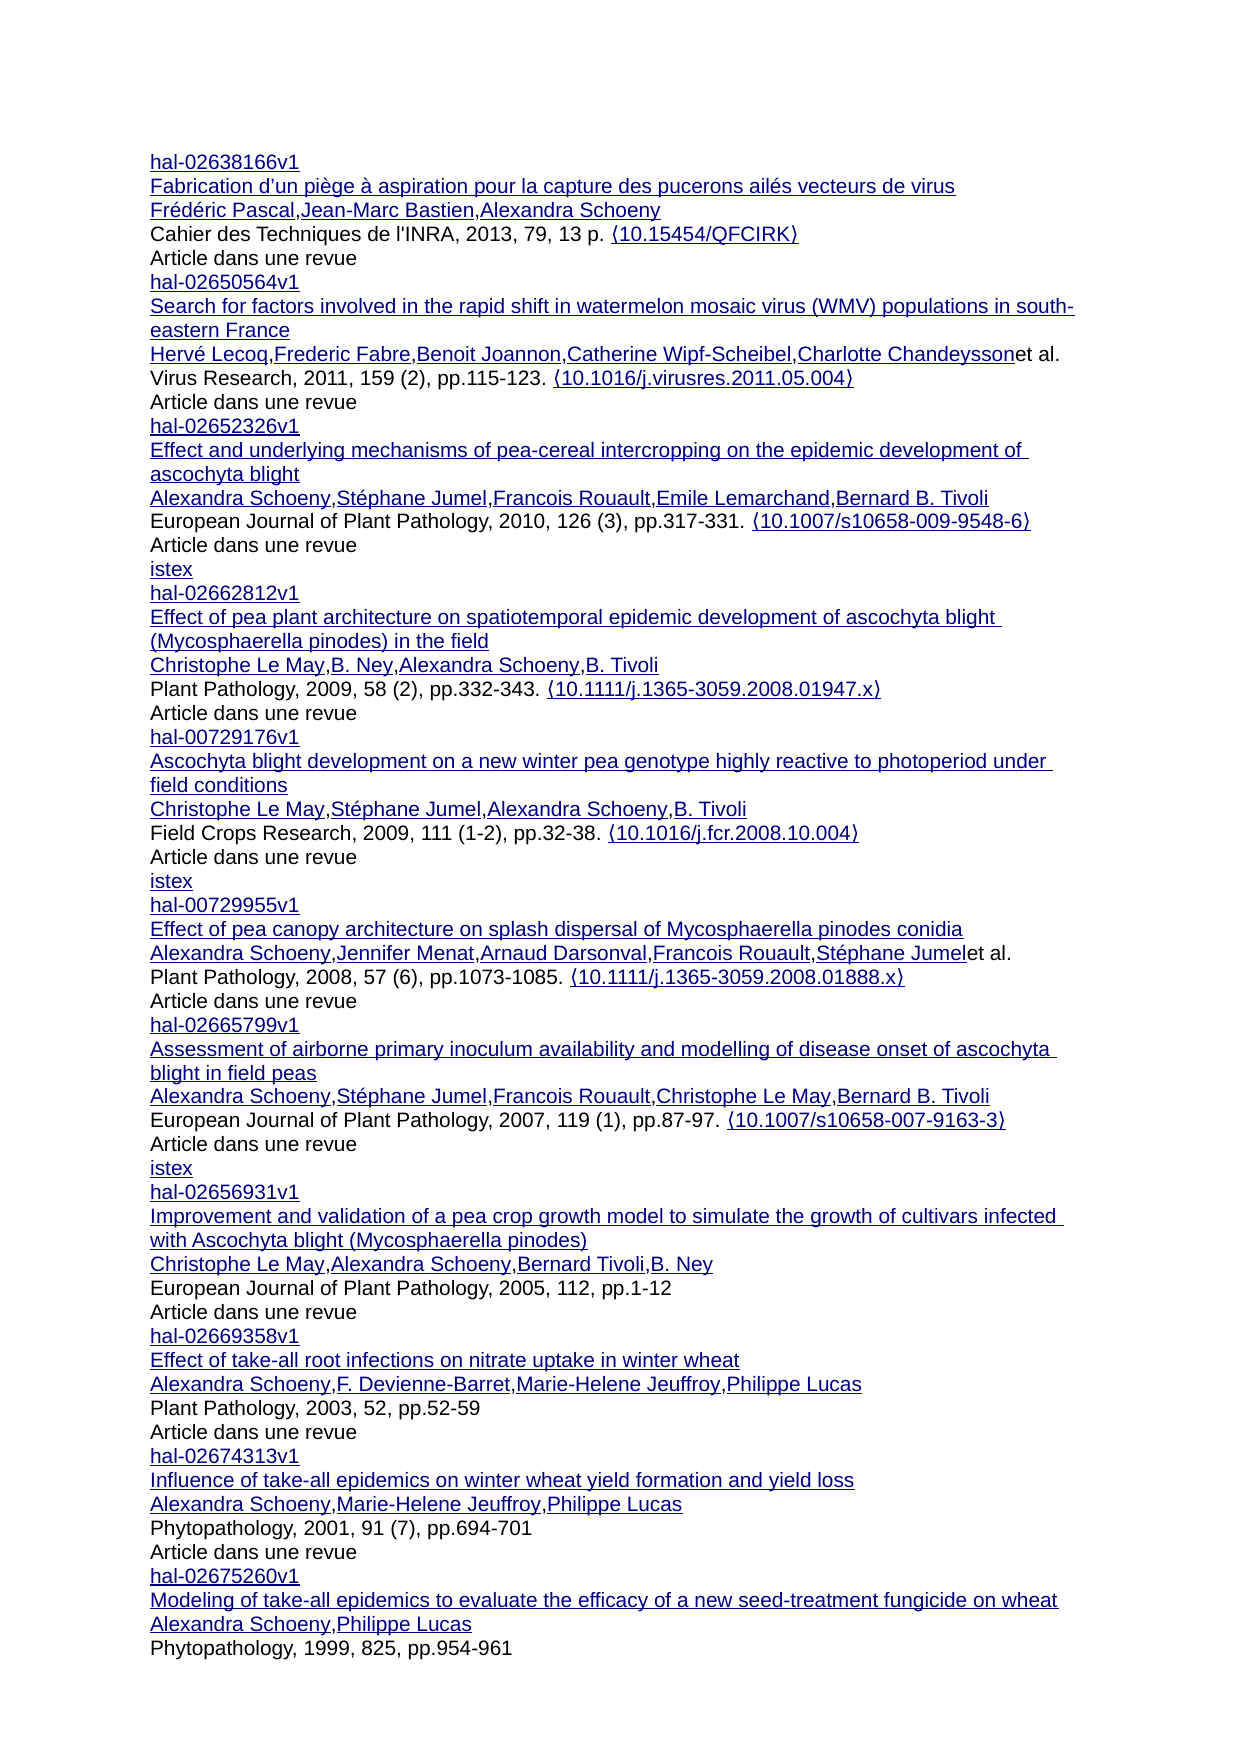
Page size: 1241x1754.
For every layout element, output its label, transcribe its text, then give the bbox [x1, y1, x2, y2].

table_cell Fabrication d’un piège à aspiration pour la capture des pucerons ailés vecteurs de virus Frédéric Pascal,Jean-Marc Bastien,Alexandra Schoeny Cahier des Techniques de l'INRA, 2013, 79, 13 p. ⟨10.15454/QFCIRK⟩ Article dans une revue hal-02650564v1 [150, 174, 1090, 294]
table_cell Effect of take-all root infections on nitrate uptake in winter wheat Alexandra Schoeny,F. Devienne-Barret,Marie-Helene Jeuffroy,Philippe Lucas Plant Pathology, 2003, 52, pp.52-59 Article dans une revue hal-02674313v1 [150, 1348, 1090, 1468]
table_cell hal-02638166v1 [150, 150, 1090, 174]
table_cell Effect of pea plant architecture on spatiotemporal epidemic development of ascochyta blight (Mycosphaerella pinodes) in the field Christophe Le May,B. Ney,Alexandra Schoeny,B. Tivoli Plant Pathology, 2009, 58 (2), pp.332-343. ⟨10.1111/j.1365-3059.2008.01947.x⟩ Article dans une revue hal-00729176v1 [150, 605, 1090, 749]
table_cell Improvement and validation of a pea crop growth model to simulate the growth of cultivars infected with Ascochyta blight (Mycosphaerella pinodes) Christophe Le May,Alexandra Schoeny,Bernard Tivoli,B. Ney European Journal of Plant Pathology, 2005, 112, pp.1-12 Article dans une revue hal-02669358v1 [150, 1204, 1090, 1348]
table_cell Influence of take-all epidemics on winter wheat yield formation and yield loss Alexandra Schoeny,Marie-Helene Jeuffroy,Philippe Lucas Phytopathology, 2001, 91 (7), pp.694-701 Article dans une revue hal-02675260v1 [150, 1468, 1090, 1587]
table_cell Effect of pea canopy architecture on splash dispersal of Mycosphaerella pinodes conidia Alexandra Schoeny,Jennifer Menat,Arnaud Darsonval,Francois Rouault,Stéphane Jumelet al. Plant Pathology, 2008, 57 (6), pp.1073-1085. ⟨10.1111/j.1365-3059.2008.01888.x⟩ Article dans une revue hal-02665799v1 [150, 917, 1090, 1036]
table_cell Ascochyta blight development on a new winter pea genotype highly reactive to photoperiod under field conditions Christophe Le May,Stéphane Jumel,Alexandra Schoeny,B. Tivoli Field Crops Research, 2009, 111 (1-2), pp.32-38. ⟨10.1016/j.fcr.2008.10.004⟩ Article dans une revue istex hal-00729955v1 [150, 749, 1090, 917]
table_cell Assessment of airborne primary inoculum availability and modelling of disease onset of ascochyta blight in field peas Alexandra Schoeny,Stéphane Jumel,Francois Rouault,Christophe Le May,Bernard B. Tivoli European Journal of Plant Pathology, 2007, 119 (1), pp.87-97. ⟨10.1007/s10658-007-9163-3⟩ Article dans une revue istex hal-02656931v1 [150, 1036, 1090, 1204]
table_cell Effect and underlying mechanisms of pea-cereal intercropping on the epidemic development of ascochyta blight Alexandra Schoeny,Stéphane Jumel,Francois Rouault,Emile Lemarchand,Bernard B. Tivoli European Journal of Plant Pathology, 2010, 126 (3), pp.317-331. ⟨10.1007/s10658-009-9548-6⟩ Article dans une revue istex hal-02662812v1 [150, 438, 1090, 605]
table_cell Search for factors involved in the rapid shift in watermelon mosaic virus (WMV) populations in south-eastern France Hervé Lecoq,Frederic Fabre,Benoit Joannon,Catherine Wipf-Scheibel,Charlotte Chandeyssonet al. Virus Research, 2011, 159 (2), pp.115-123. ⟨10.1016/j.virusres.2011.05.004⟩ Article dans une revue hal-02652326v1 [150, 294, 1090, 437]
table_cell Modeling of take-all epidemics to evaluate the efficacy of a new seed-treatment fungicide on wheat Alexandra Schoeny,Philippe Lucas Phytopathology, 1999, 825, pp.954-961 [150, 1588, 1090, 1659]
